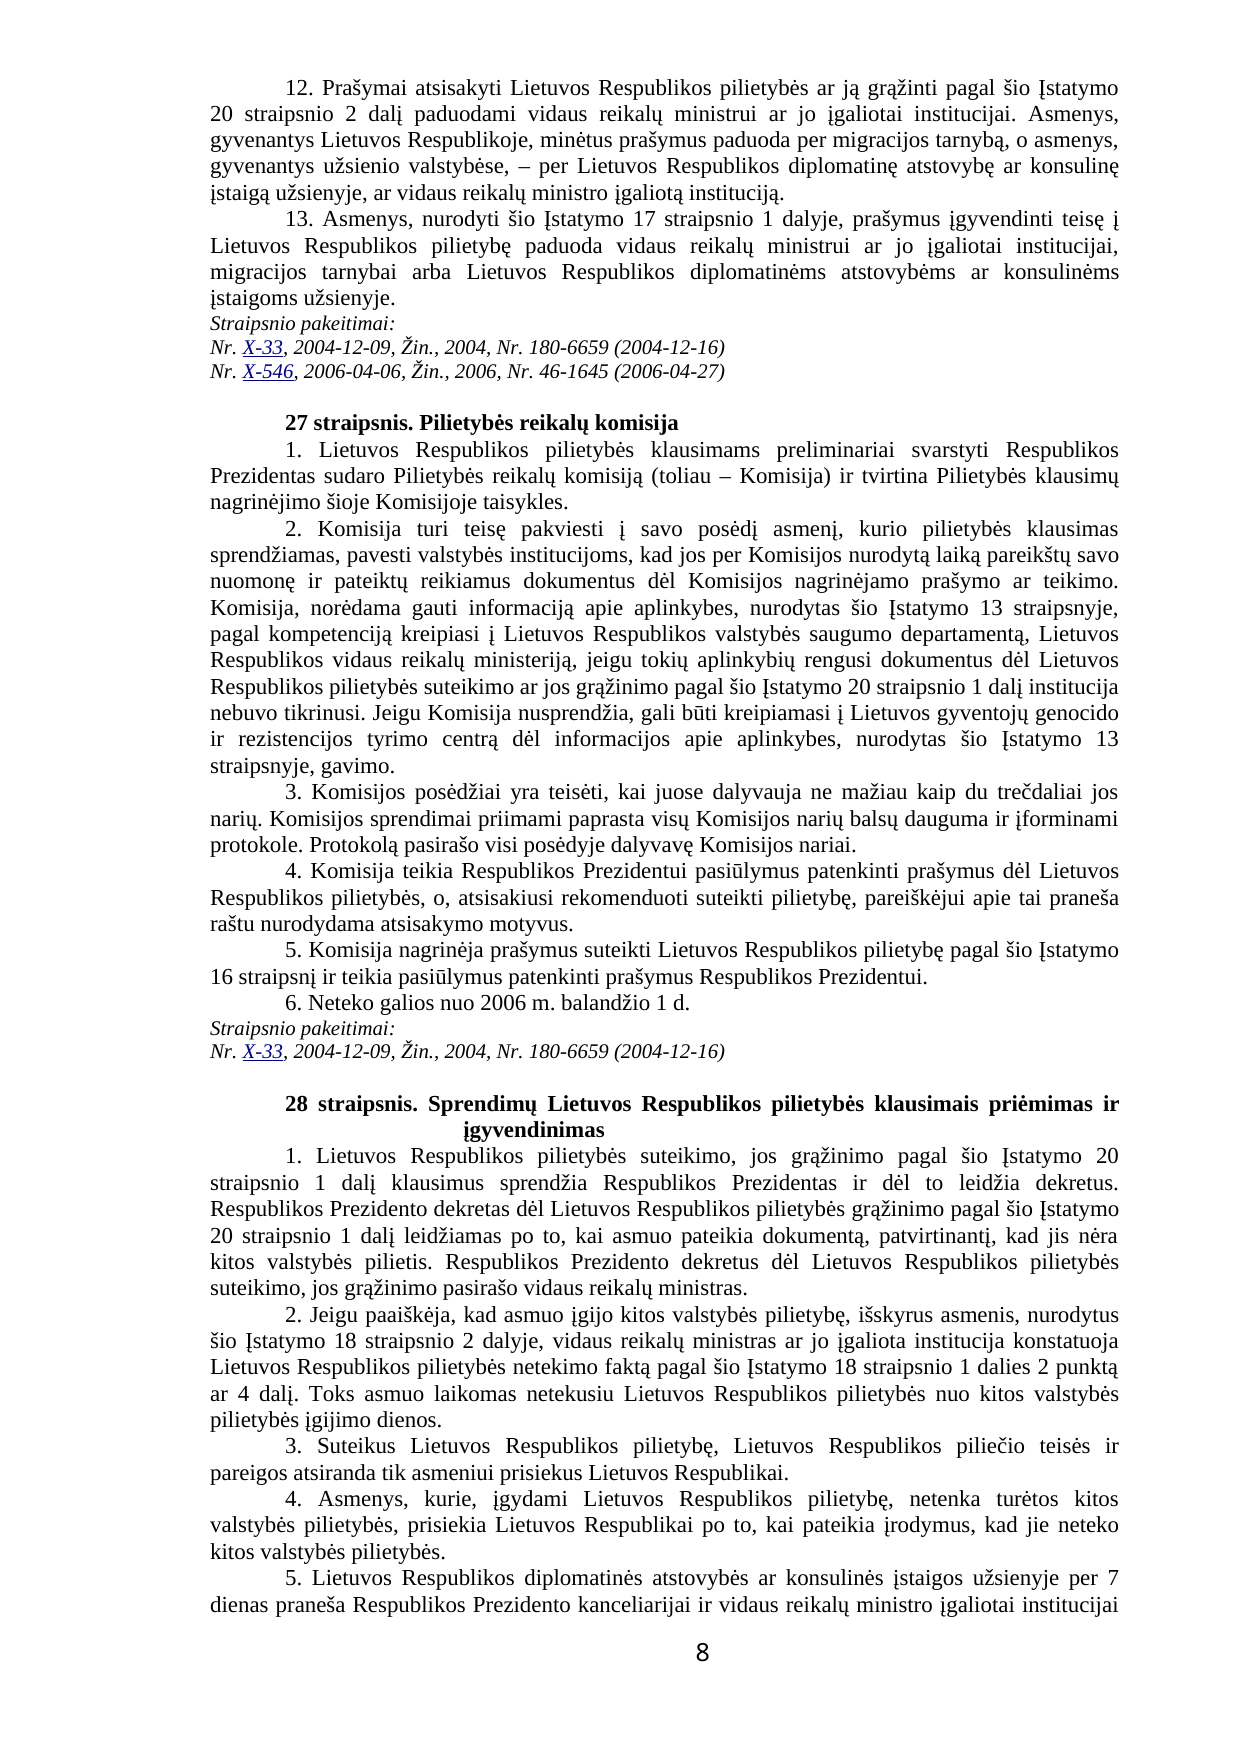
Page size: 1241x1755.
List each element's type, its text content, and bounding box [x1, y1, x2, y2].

text 3. Suteikus Lietuvos Respublikos pilietybę, Lietuvos Respublikos piliečio teisės ir pareigos atsiranda tik asmeniui prisiekus Lietuvos Respublikai. [210, 1432, 1120, 1485]
text 4. Asmenys, kurie, įgydami Lietuvos Respublikos pilietybę, netenka turėtos kitos valstybės pilietybės, prisiekia Lietuvos Respublikai po to, kai pateikia įrodymus, kad jie neteko kitos valstybės pilietybės. [210, 1485, 1120, 1564]
text 5. Lietuvos Respublikos diplomatinės atstovybės ar konsulinės įstaigos užsienyje per 7 dienas praneša Respublikos Prezidento kanceliarijai ir vidaus reikalų ministro įgaliotai institucijai [210, 1564, 1120, 1617]
text 2. Komisija turi teisę pakviesti į savo posėdį asmenį, kurio pilietybės klausimas sprendžiamas, pavesti valstybės institucijoms, kad jos per Komisijos nurodytą laiką pareikštų savo nuomonę ir pateiktų reikiamus dokumentus dėl Komisijos nagrinėjamo prašymo ar teikimo. Komisija, norėdama gauti informaciją apie aplinkybes, nurodytas šio Įstatymo 13 straipsnyje, pagal kompetenciją kreipiasi į Lietuvos Respublikos valstybės saugumo departamentą, Lietuvos Respublikos vidaus reikalų ministeriją, jeigu tokių aplinkybių rengusi dokumentus dėl Lietuvos Respublikos pilietybės suteikimo ar jos grąžinimo pagal šio Įstatymo 20 straipsnio 1 dalį institucija nebuvo tikrinusi. Jeigu Komisija nusprendžia, gali būti kreipiamasi į Lietuvos gyventojų genocido ir rezistencijos tyrimo centrą dėl informacijos apie aplinkybes, nurodytas šio Įstatymo 13 straipsnyje, gavimo. [210, 515, 1120, 778]
text 3. Komisijos posėdžiai yra teisėti, kai juose dalyvauja ne mažiau kaip du trečdaliai jos narių. Komisijos sprendimai priimami paprasta visų Komisijos narių balsų dauguma ir įforminami protokole. Protokolą pasirašo visi posėdyje dalyvavę Komisijos nariai. [210, 778, 1120, 857]
text Straipsnio pakeitimai: [210, 311, 1120, 335]
text Straipsnio pakeitimai: [210, 1015, 1120, 1039]
text Nr. X-546, 2006-04-06, Žin., 2006, Nr. 46-1645 (2006-04-27) [210, 359, 1120, 383]
text 28 straipsnis. Sprendimų Lietuvos Respublikos pilietybės klausimais priėmimas ir įgyvendinimas [285, 1090, 1120, 1143]
text 1. Lietuvos Respublikos pilietybės klausimams preliminariai svarstyti Respublikos Prezidentas sudaro Pilietybės reikalų komisiją (toliau – Komisija) ir tvirtina Pilietybės klausimų nagrinėjimo šioje Komisijoje taisykles. [210, 436, 1120, 515]
text 13. Asmenys, nurodyti šio Įstatymo 17 straipsnio 1 dalyje, prašymus įgyvendinti teisę į Lietuvos Respublikos pilietybę paduoda vidaus reikalų ministrui ar jo įgaliotai institucijai, migracijos tarnybai arba Lietuvos Respublikos diplomatinėms atstovybėms ar konsulinėms įstaigoms užsienyje. [210, 205, 1120, 311]
text 2. Jeigu paaiškėja, kad asmuo įgijo kitos valstybės pilietybę, išskyrus asmenis, nurodytus šio Įstatymo 18 straipsnio 2 dalyje, vidaus reikalų ministras ar jo įgaliota institucija konstatuoja Lietuvos Respublikos pilietybės netekimo faktą pagal šio Įstatymo 18 straipsnio 1 dalies 2 punktą ar 4 dalį. Toks asmuo laikomas netekusiu Lietuvos Respublikos pilietybės nuo kitos valstybės pilietybės įgijimo dienos. [210, 1301, 1120, 1432]
text 27 straipsnis. Pilietybės reikalų komisija [210, 409, 1120, 436]
text 5. Komisija nagrinėja prašymus suteikti Lietuvos Respublikos pilietybę pagal šio Įstatymo 16 straipsnį ir teikia pasiūlymus patenkinti prašymus Respublikos Prezidentui. [210, 936, 1120, 989]
text 4. Komisija teikia Respublikos Prezidentui pasiūlymus patenkinti prašymus dėl Lietuvos Respublikos pilietybės, o, atsisakiusi rekomenduoti suteikti pilietybę, pareiškėjui apie tai praneša raštu nurodydama atsisakymo motyvus. [210, 857, 1120, 936]
text 12. Prašymai atsisakyti Lietuvos Respublikos pilietybės ar ją grąžinti pagal šio Įstatymo 20 straipsnio 2 dalį paduodami vidaus reikalų ministrui ar jo įgaliotai institucijai. Asmenys, gyvenantys Lietuvos Respublikoje, minėtus prašymus paduoda per migracijos tarnybą, o asmenys, gyvenantys užsienio valstybėse, – per Lietuvos Respublikos diplomatinę atstovybę ar konsulinę įstaigą užsienyje, ar vidaus reikalų ministro įgaliotą instituciją. [210, 73, 1120, 205]
text 6. Neteko galios nuo 2006 m. balandžio 1 d. [210, 989, 1120, 1015]
text Nr. X-33, 2004-12-09, Žin., 2004, Nr. 180-6659 (2004-12-16) [210, 335, 1120, 359]
text 1. Lietuvos Respublikos pilietybės suteikimo, jos grąžinimo pagal šio Įstatymo 20 straipsnio 1 dalį klausimus sprendžia Respublikos Prezidentas ir dėl to leidžia dekretus. Respublikos Prezidento dekretas dėl Lietuvos Respublikos pilietybės grąžinimo pagal šio Įstatymo 20 straipsnio 1 dalį leidžiamas po to, kai asmuo pateikia dokumentą, patvirtinantį, kad jis nėra kitos valstybės pilietis. Respublikos Prezidento dekretus dėl Lietuvos Respublikos pilietybės suteikimo, jos grąžinimo pasirašo vidaus reikalų ministras. [210, 1143, 1120, 1301]
text Nr. X-33, 2004-12-09, Žin., 2004, Nr. 180-6659 (2004-12-16) [210, 1039, 1120, 1063]
